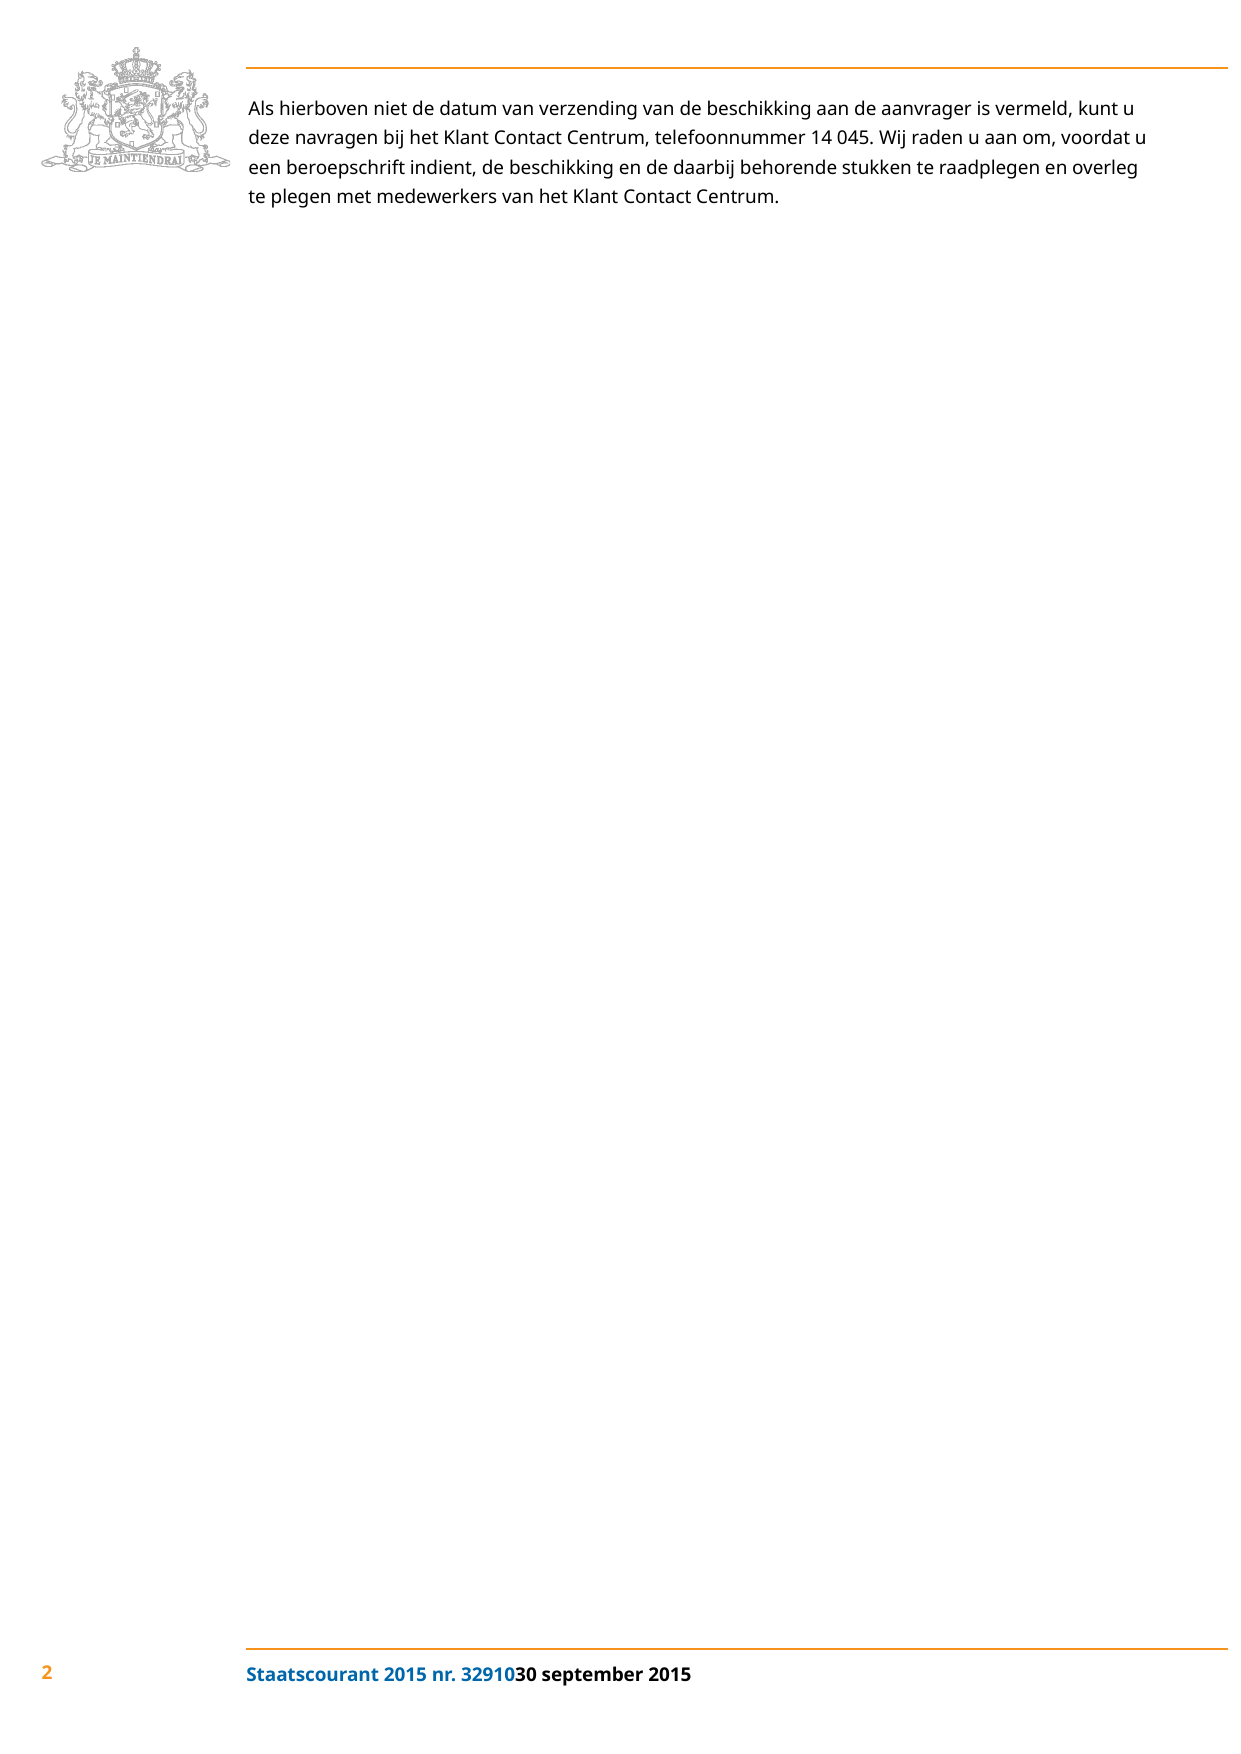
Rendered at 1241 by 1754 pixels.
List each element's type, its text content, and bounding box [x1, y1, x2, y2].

picture [41, 47, 231, 172]
text Als hierboven niet de datum van verzending van de beschikking aan de aanvrager is vermeld, kunt u deze navragen bij het Klant Contact Centrum, telefoonnummer 14 045. Wij raden u aan om, voordat u een beroepschrift indient, de beschikking en de daarbij behorende stukken te raadplegen en overleg te plegen met medewerkers van het Klant Contact Centrum. [248, 95, 1152, 209]
